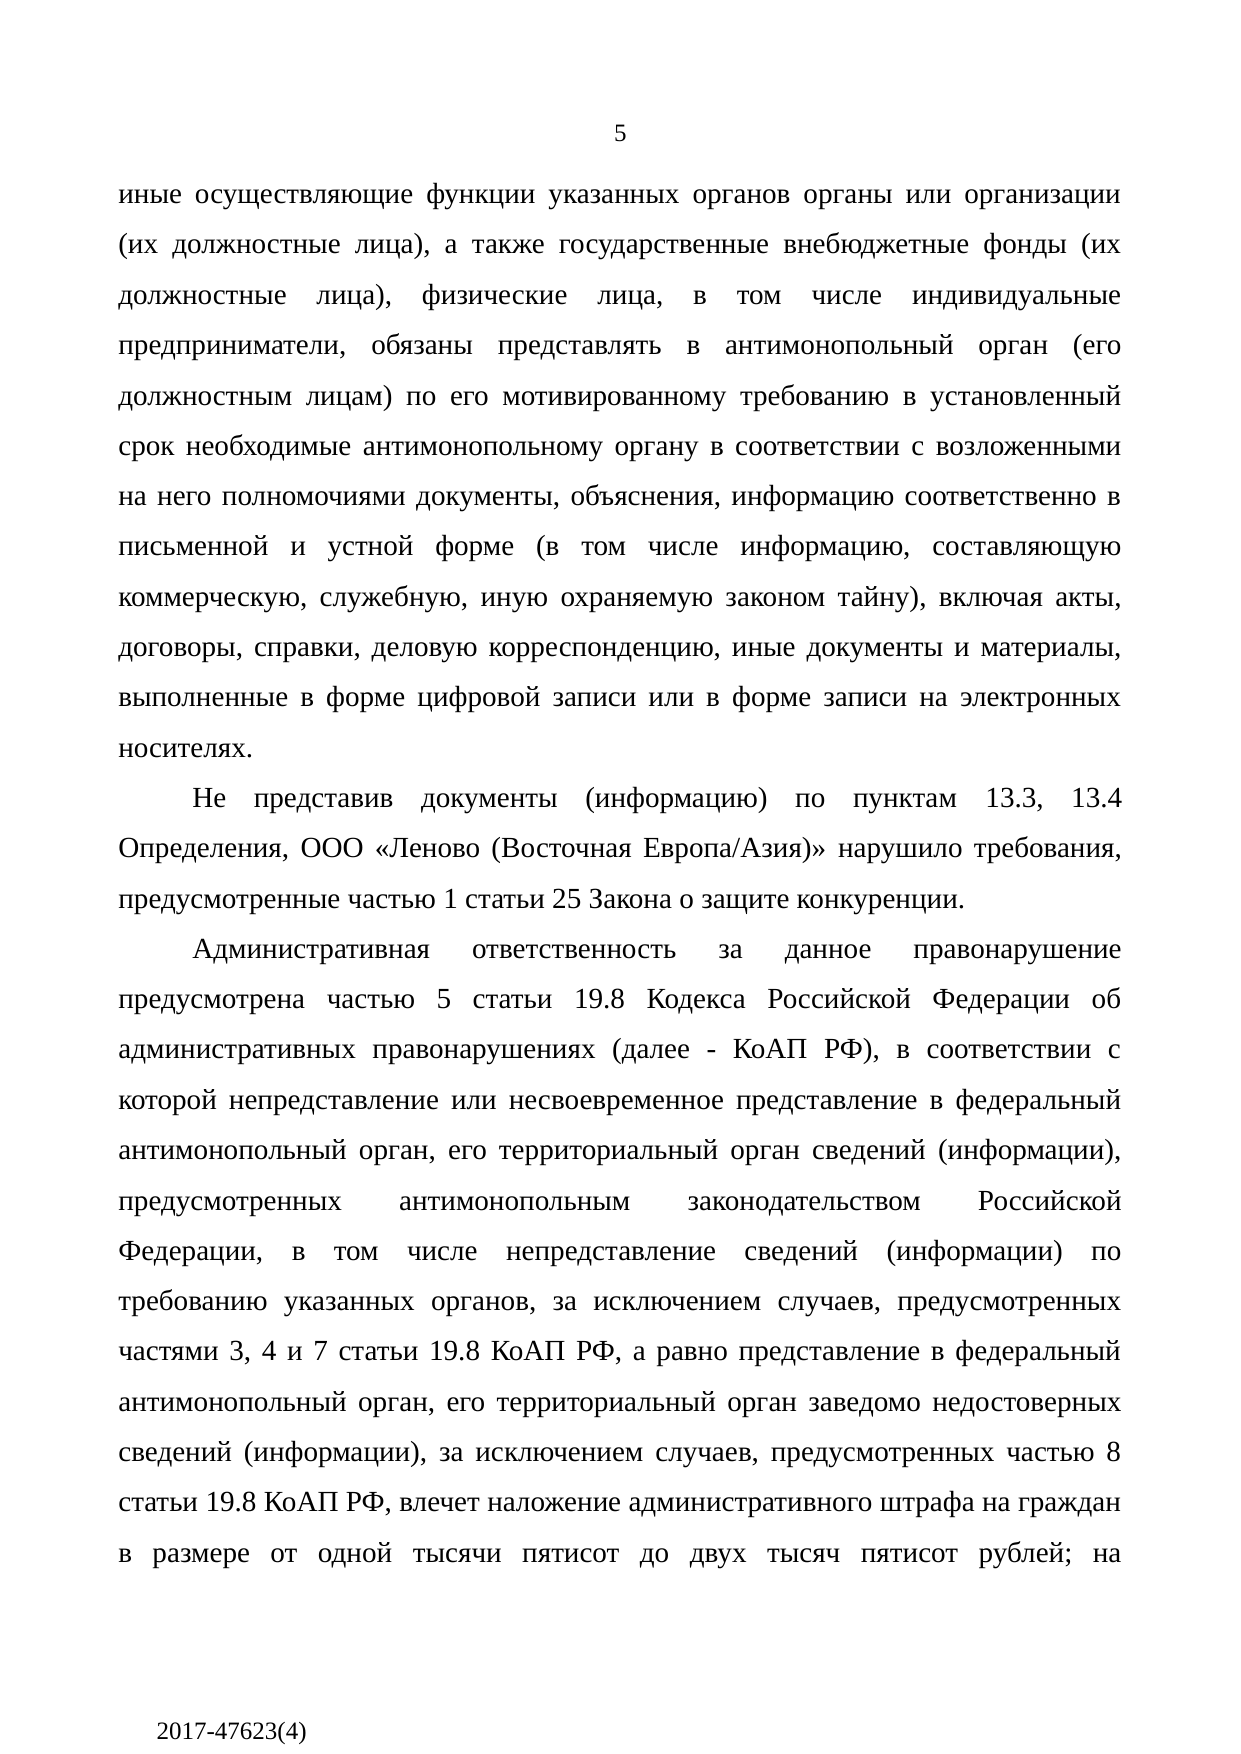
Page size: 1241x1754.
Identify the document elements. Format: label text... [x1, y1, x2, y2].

text иные осуществляющие функции указанных органов органы или организации (их должностные лица), а также государственные внебюджетные фонды (их должностные лица), физические лица, в том числе индивидуальные предприниматели, обязаны представлять в антимонопольный орган (его должностным лицам) по его мотивированному требованию в установленный срок необходимые антимонопольному органу в соответствии с возложенными на него полномочиями документы, объяснения, информацию соответственно в письменной и устной форме (в том числе информацию, составляющую коммерческую, служебную, иную охраняемую законом тайну), включая акты, договоры, справки, деловую корреспонденцию, иные документы и материалы, выполненные в форме цифровой записи или в форме записи на электронных носителях. [118, 176, 1122, 763]
text Не представив документы (информацию) по пунктам 13.3, 13.4 Определения, ООО «Леново (Восточная Европа/Азия)» нарушило требования, предусмотренные частью 1 статьи 25 Закона о защите конкуренции. [118, 780, 1122, 914]
text Административная ответственность за данное правонарушение предусмотрена частью 5 статьи 19.8 Кодекса Российской Федерации об административных правонарушениях (далее - КоАП РФ), в соответствии с которой непредставление или несвоевременное представление в федеральный антимонопольный орган, его территориальный орган сведений (информации), предусмотренных антимонопольным законодательством Российской Федерации, в том числе непредставление сведений (информации) по требованию указанных органов, за исключением случаев, предусмотренных частями 3, 4 и 7 статьи 19.8 КоАП РФ, а равно представление в федеральный антимонопольный орган, его территориальный орган заведомо недостоверных сведений (информации), за исключением случаев, предусмотренных частью 8 статьи 19.8 КоАП РФ, влечет наложение административного штрафа на граждан в размере от одной тысячи пятисот до двух тысяч пятисот рублей; на [118, 931, 1122, 1568]
